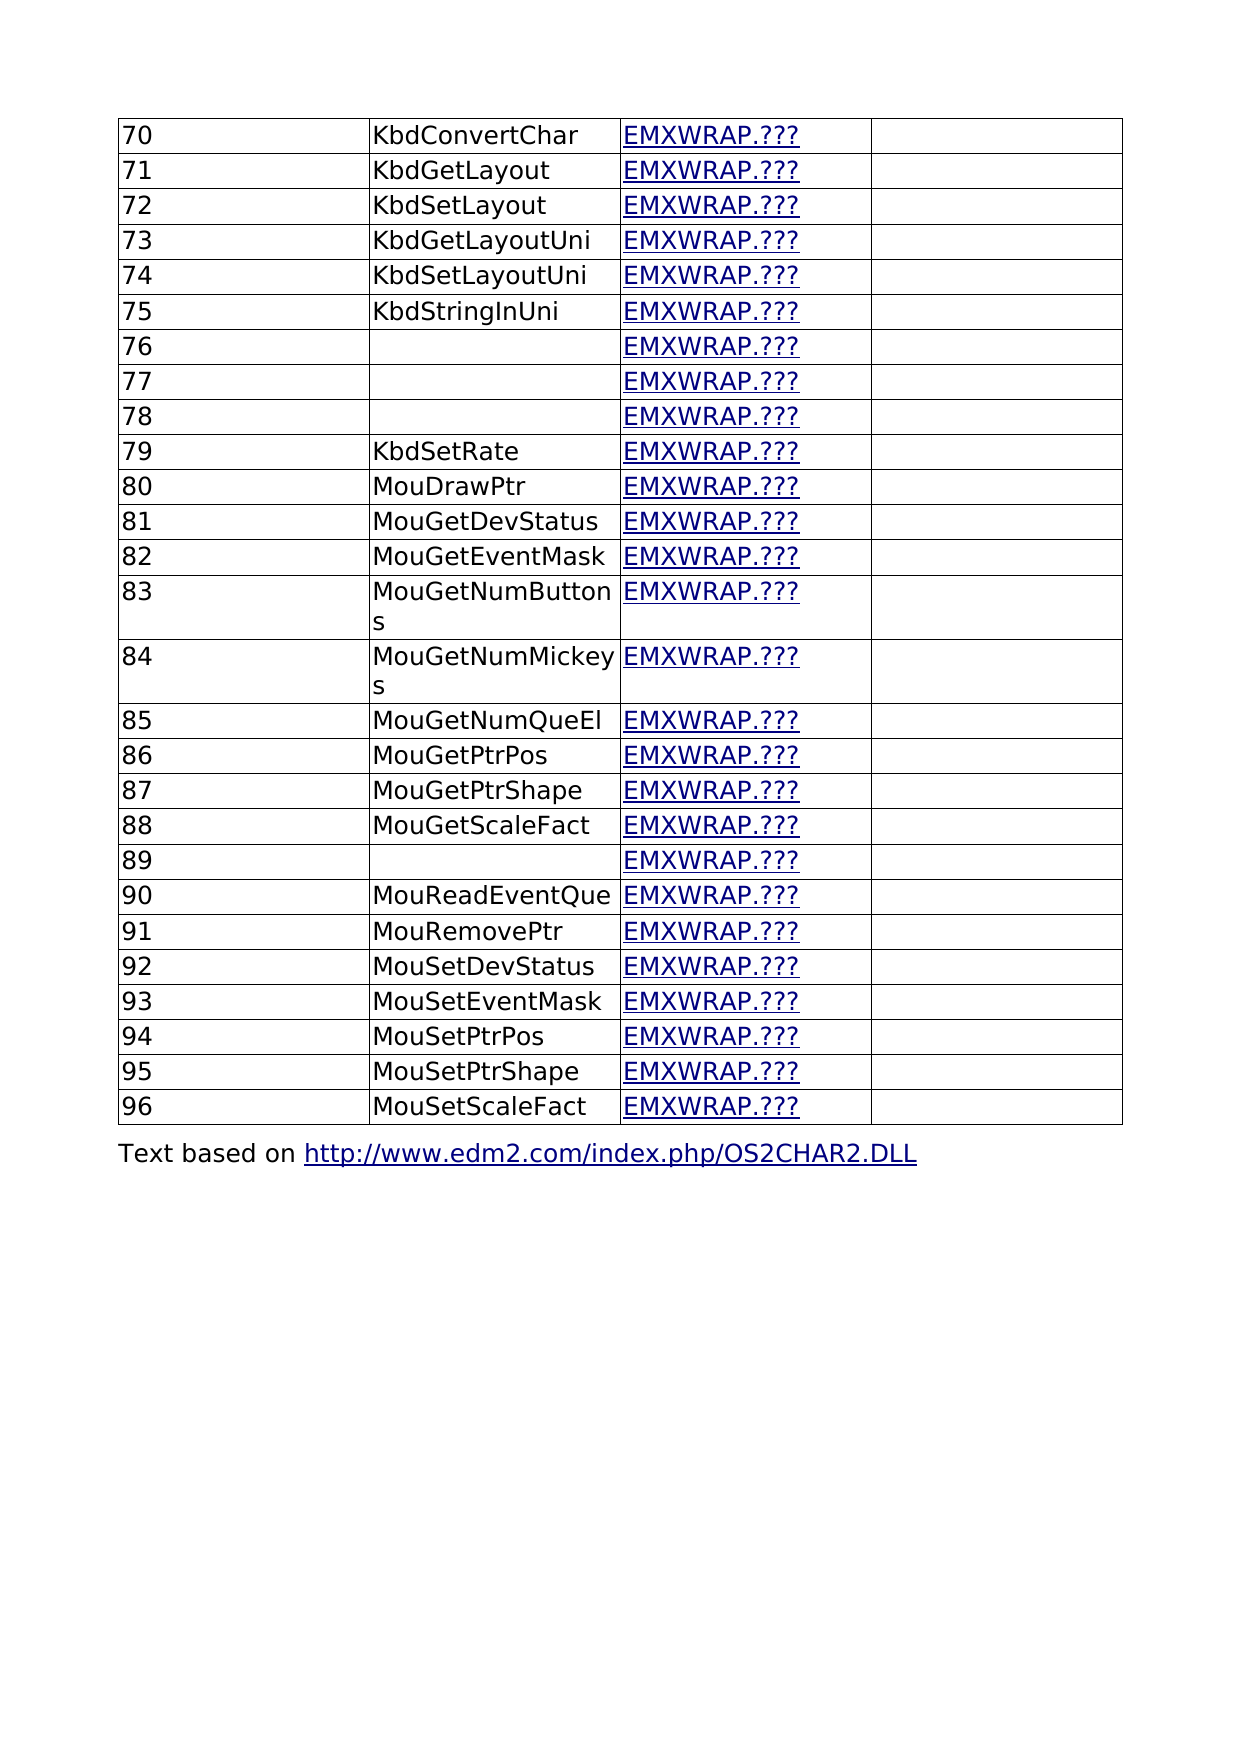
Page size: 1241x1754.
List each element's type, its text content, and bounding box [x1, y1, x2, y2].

table_cell 91 [119, 915, 369, 949]
table_cell MouGetNumButtons [370, 576, 620, 639]
table_cell EMXWRAP.??? [621, 540, 871, 574]
table_cell [872, 915, 1122, 949]
table_cell KbdConvertChar [370, 119, 620, 153]
table_cell MouGetPtrPos [370, 739, 620, 773]
table_cell 74 [119, 260, 369, 294]
table_cell 92 [119, 950, 369, 984]
table_cell EMXWRAP.??? [621, 1090, 871, 1124]
table_cell [872, 809, 1122, 843]
table_cell EMXWRAP.??? [621, 880, 871, 914]
table_cell KbdSetRate [370, 435, 620, 469]
table_cell 94 [119, 1020, 369, 1054]
text Text based on http://www.edm2.com/index.php/OS2CHAR2.DLL [118, 1139, 1122, 1168]
table_cell MouGetNumQueEl [370, 704, 620, 738]
table_cell 77 [119, 365, 369, 399]
table_cell 81 [119, 505, 369, 539]
table_cell 73 [119, 225, 369, 258]
table_cell 90 [119, 880, 369, 914]
table_cell 71 [119, 154, 369, 188]
table_cell [872, 365, 1122, 399]
table_cell MouGetScaleFact [370, 809, 620, 843]
table_cell EMXWRAP.??? [621, 1055, 871, 1089]
table_cell EMXWRAP.??? [621, 915, 871, 949]
table_cell 79 [119, 435, 369, 469]
table_cell KbdGetLayoutUni [370, 225, 620, 258]
table_cell EMXWRAP.??? [621, 985, 871, 1019]
table_cell [872, 119, 1122, 153]
table_cell 88 [119, 809, 369, 843]
table_cell [872, 260, 1122, 294]
table_cell EMXWRAP.??? [621, 1020, 871, 1054]
table_cell 75 [119, 295, 369, 329]
table_cell EMXWRAP.??? [621, 809, 871, 843]
table_cell [872, 435, 1122, 469]
table_cell 82 [119, 540, 369, 574]
table_cell KbdGetLayout [370, 154, 620, 188]
table_cell EMXWRAP.??? [621, 774, 871, 808]
table_cell EMXWRAP.??? [621, 225, 871, 258]
table_cell EMXWRAP.??? [621, 295, 871, 329]
table_cell [872, 400, 1122, 434]
table_cell KbdSetLayout [370, 189, 620, 223]
table_cell EMXWRAP.??? [621, 189, 871, 223]
table_cell EMXWRAP.??? [621, 435, 871, 469]
table_cell 85 [119, 704, 369, 738]
table_cell 96 [119, 1090, 369, 1124]
table_cell EMXWRAP.??? [621, 260, 871, 294]
table_cell [872, 154, 1122, 188]
table_cell EMXWRAP.??? [621, 470, 871, 504]
table_cell 70 [119, 119, 369, 153]
table_cell EMXWRAP.??? [621, 330, 871, 364]
table_cell [872, 1020, 1122, 1054]
table_cell 87 [119, 774, 369, 808]
table_cell 72 [119, 189, 369, 223]
table_cell MouDrawPtr [370, 470, 620, 504]
table_cell EMXWRAP.??? [621, 119, 871, 153]
table_cell EMXWRAP.??? [621, 739, 871, 773]
table_cell [872, 189, 1122, 223]
table_cell 84 [119, 640, 369, 703]
table_cell [872, 640, 1122, 703]
table_cell [872, 330, 1122, 364]
table_cell 93 [119, 985, 369, 1019]
table_cell EMXWRAP.??? [621, 704, 871, 738]
table_cell [872, 295, 1122, 329]
table_cell MouGetPtrShape [370, 774, 620, 808]
table_cell 78 [119, 400, 369, 434]
table_cell EMXWRAP.??? [621, 505, 871, 539]
table_cell [872, 1090, 1122, 1124]
table_cell MouSetScaleFact [370, 1090, 620, 1124]
table_cell [872, 540, 1122, 574]
table_cell 89 [119, 845, 369, 878]
table_cell MouGetDevStatus [370, 505, 620, 539]
table_cell MouSetDevStatus [370, 950, 620, 984]
table_cell [872, 470, 1122, 504]
table_cell MouGetEventMask [370, 540, 620, 574]
table_cell [370, 400, 620, 434]
table_cell EMXWRAP.??? [621, 400, 871, 434]
table_cell [370, 845, 620, 878]
table_cell 83 [119, 576, 369, 639]
table_cell [872, 950, 1122, 984]
table_cell [872, 739, 1122, 773]
table_cell 76 [119, 330, 369, 364]
table_cell [370, 365, 620, 399]
table_cell EMXWRAP.??? [621, 576, 871, 639]
table_cell EMXWRAP.??? [621, 845, 871, 878]
table_cell KbdSetLayoutUni [370, 260, 620, 294]
table_cell [370, 330, 620, 364]
table_cell MouSetEventMask [370, 985, 620, 1019]
table_cell [872, 845, 1122, 878]
table_cell [872, 880, 1122, 914]
table_cell EMXWRAP.??? [621, 640, 871, 703]
table_cell 86 [119, 739, 369, 773]
table_cell 80 [119, 470, 369, 504]
table_cell [872, 225, 1122, 258]
table_cell EMXWRAP.??? [621, 154, 871, 188]
table_cell KbdStringInUni [370, 295, 620, 329]
table_cell EMXWRAP.??? [621, 950, 871, 984]
table_cell MouRemovePtr [370, 915, 620, 949]
table_cell [872, 576, 1122, 639]
table_cell MouReadEventQue [370, 880, 620, 914]
table_cell MouSetPtrShape [370, 1055, 620, 1089]
table_cell EMXWRAP.??? [621, 365, 871, 399]
table_cell [872, 505, 1122, 539]
table_cell MouSetPtrPos [370, 1020, 620, 1054]
table_cell MouGetNumMickeys [370, 640, 620, 703]
table_cell [872, 774, 1122, 808]
table_cell 95 [119, 1055, 369, 1089]
table_cell [872, 1055, 1122, 1089]
table_cell [872, 985, 1122, 1019]
table_cell [872, 704, 1122, 738]
